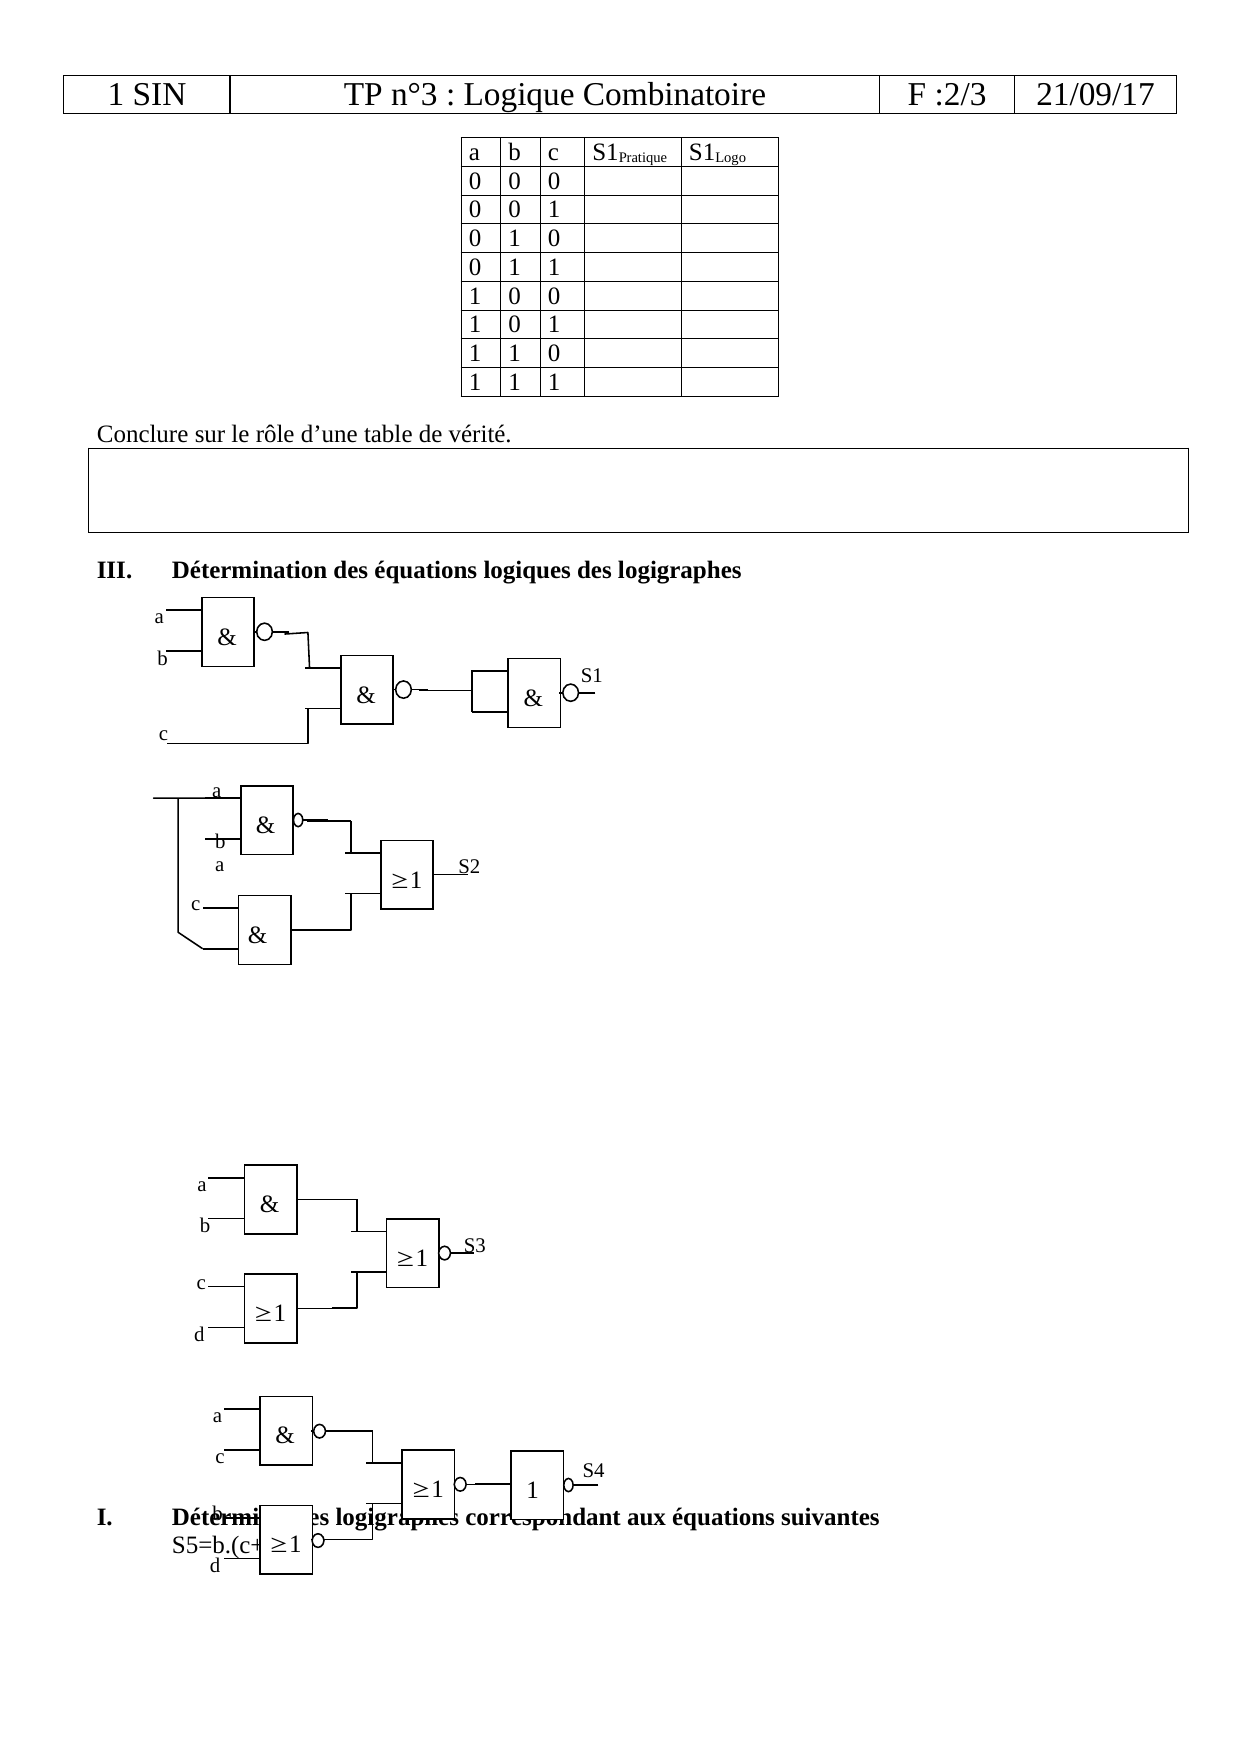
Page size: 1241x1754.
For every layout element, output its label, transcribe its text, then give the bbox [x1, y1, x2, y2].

table_cell [682, 224, 778, 252]
text Conclure sur le rôle d’une table de vérité. [97, 420, 1181, 448]
table_cell [682, 311, 778, 338]
table_cell [682, 282, 778, 309]
table_cell [585, 196, 681, 223]
table_header a [462, 138, 500, 166]
table_cell 1 [501, 253, 540, 281]
table_cell 0 [501, 311, 540, 338]
table_cell [682, 368, 778, 396]
table_cell 1 [501, 339, 540, 367]
table_cell 0 [501, 196, 540, 223]
table_cell 1 [541, 368, 584, 396]
table_cell 1 [462, 311, 500, 338]
subtitle Déterminer les logigraphes correspondant aux équations suivantes [373, 1503, 1181, 1531]
table_cell [585, 282, 681, 309]
table_cell 1 [462, 368, 500, 396]
table_cell 0 [541, 224, 584, 252]
table_cell 0 [501, 167, 540, 194]
table_cell [682, 253, 778, 281]
text S5=b.(c+d) [313, 1531, 372, 1539]
table_cell [585, 224, 681, 252]
text S5=b.(c+d) [172, 1531, 259, 1559]
table_cell 0 [541, 282, 584, 309]
table_cell [585, 167, 681, 194]
table_cell [682, 196, 778, 223]
table_cell 1 [501, 224, 540, 252]
text S5=b.(c+d) [313, 1531, 1181, 1559]
table_cell [585, 253, 681, 281]
table_header [89, 449, 1188, 532]
table_cell 1 [541, 196, 584, 223]
table_cell [585, 368, 681, 396]
table_header S1Pratique [585, 138, 681, 166]
table_cell [585, 311, 681, 338]
table_cell [682, 339, 778, 367]
table_header b [501, 138, 540, 166]
table_cell 1 [501, 368, 540, 396]
table_cell 0 [541, 339, 584, 367]
table_cell 1 [541, 311, 584, 338]
table_cell 0 [541, 167, 584, 194]
subtitle Détermination des équations logiques des logigraphes [97, 556, 1181, 584]
table_cell 0 [462, 196, 500, 223]
table_cell [585, 339, 681, 367]
table_cell 1 [541, 253, 584, 281]
subtitle Déterminer les logigraphes correspondant aux équations suivantes [97, 1503, 372, 1531]
table_cell 1 [462, 282, 500, 309]
table_cell 0 [501, 282, 540, 309]
table_cell 0 [462, 253, 500, 281]
table_header S1Logo [682, 138, 778, 166]
table_cell 0 [462, 224, 500, 252]
table_cell 1 [462, 339, 500, 367]
table_cell [682, 167, 778, 194]
table_header c [541, 138, 584, 166]
table_cell 0 [462, 167, 500, 194]
